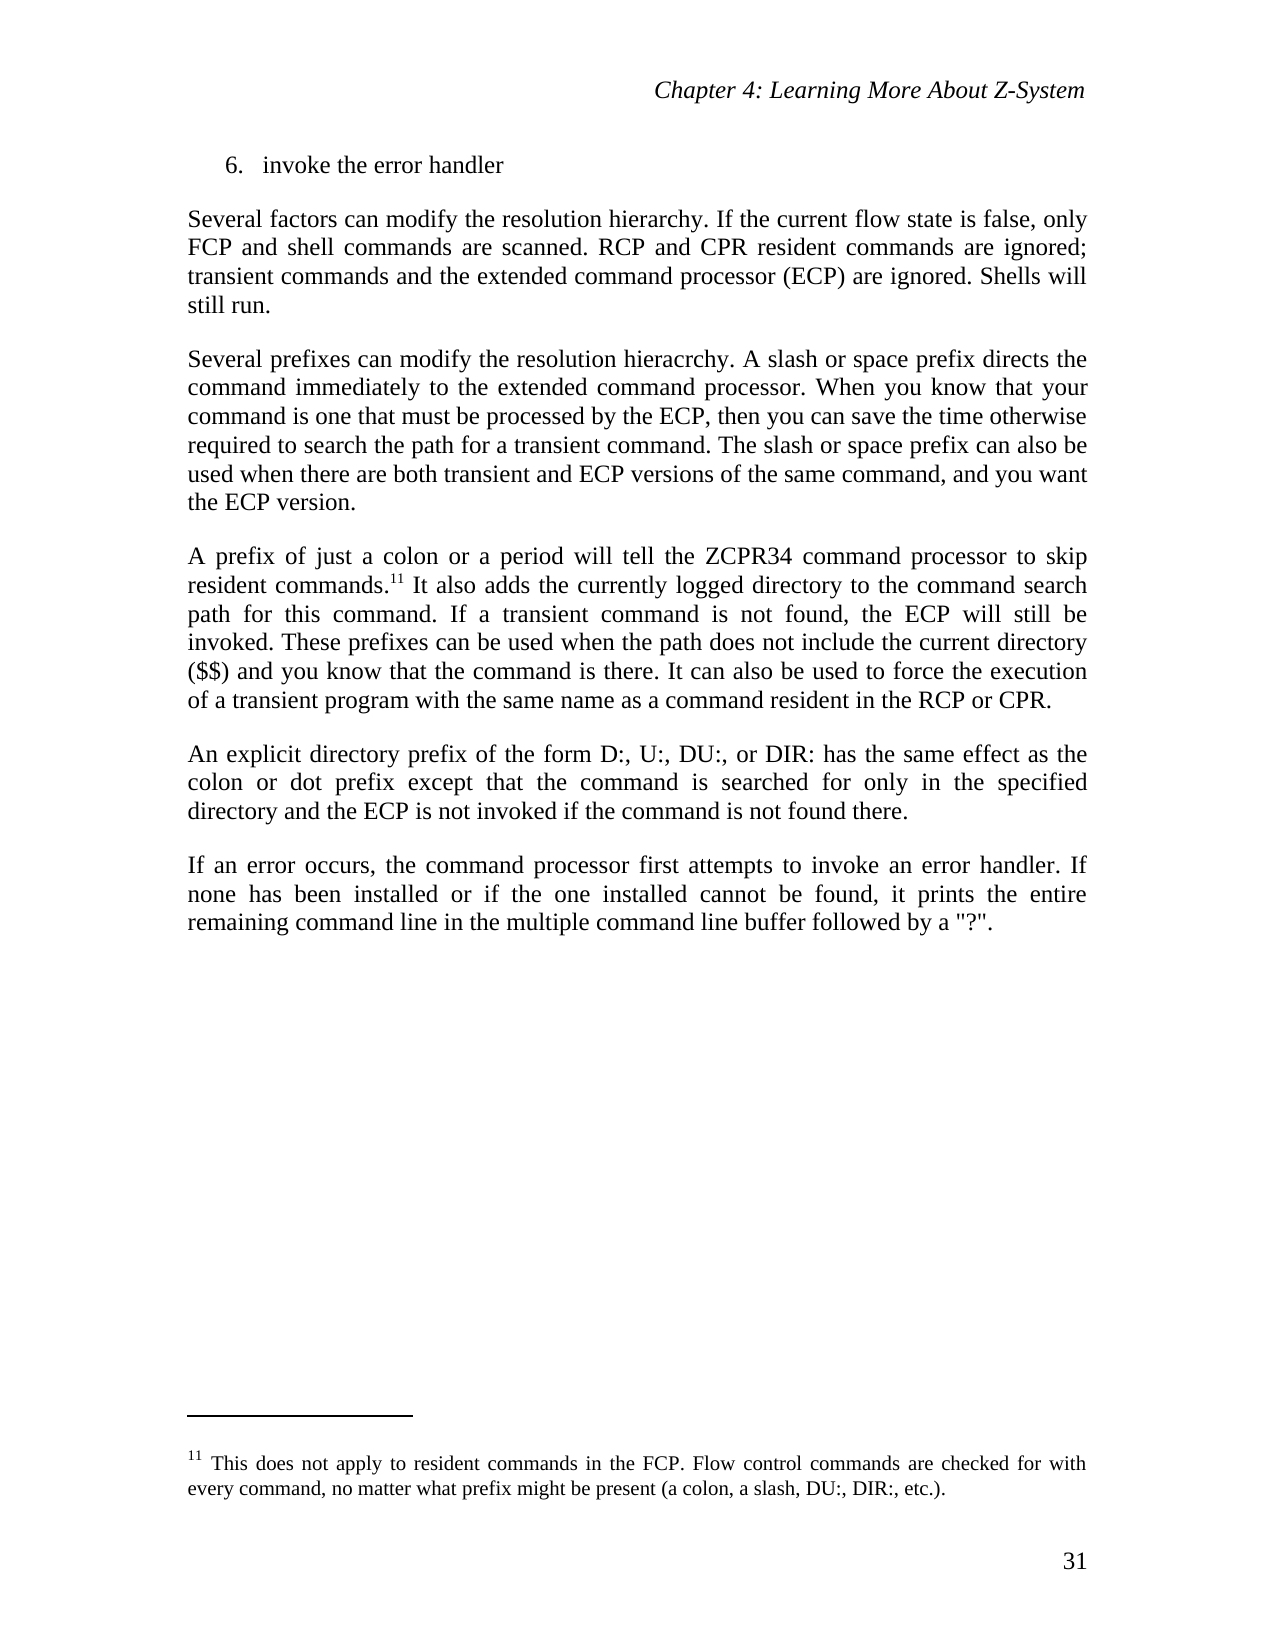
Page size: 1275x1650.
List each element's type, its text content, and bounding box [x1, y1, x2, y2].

list invoke the error handler [225, 150, 1087, 179]
text Several factors can modify the resolution hierarchy. If the current flow state is false, only FCP and shell commands are scanned. RCP and CPR resident commands are ignored; transient commands and the extended command processor (ECP) are ignored. Shells will still run. [187, 204, 1087, 319]
text A prefix of just a colon or a period will tell the ZCPR34 command processor to skip resident commands. It also adds the currently logged directory to the command search path for this command. If a transient command is not found, the ECP will still be invoked. These prefixes can be used when the path does not include the current directory ($$) and you know that the command is there. It can also be used to force the execution of a transient program with the same name as a command resident in the RCP or CPR. [187, 541, 1087, 714]
text This does not apply to resident commands in the FCP. Flow control commands are checked for with every command, no matter what prefix might be present (a colon, a slash, DU:, DIR:, etc.). [187, 1447, 1087, 1500]
text If an error occurs, the command processor first attempts to invoke an error handler. If none has been installed or if the one installed cannot be found, it prints the entire remaining command line in the multiple command line buffer followed by a "?". [187, 850, 1087, 936]
text An explicit directory prefix of the form D:, U:, DU:, or DIR: has the same effect as the colon or dot prefix except that the command is searched for only in the specified directory and the ECP is not invoked if the command is not found there. [187, 739, 1087, 825]
text Several prefixes can modify the resolution hieracrchy. A slash or space prefix directs the command immediately to the extended command processor. When you know that your command is one that must be processed by the ECP, then you can save the time otherwise required to search the path for a transient command. The slash or space prefix can also be used when there are both transient and ECP versions of the same command, and you want the ECP version. [187, 344, 1087, 516]
